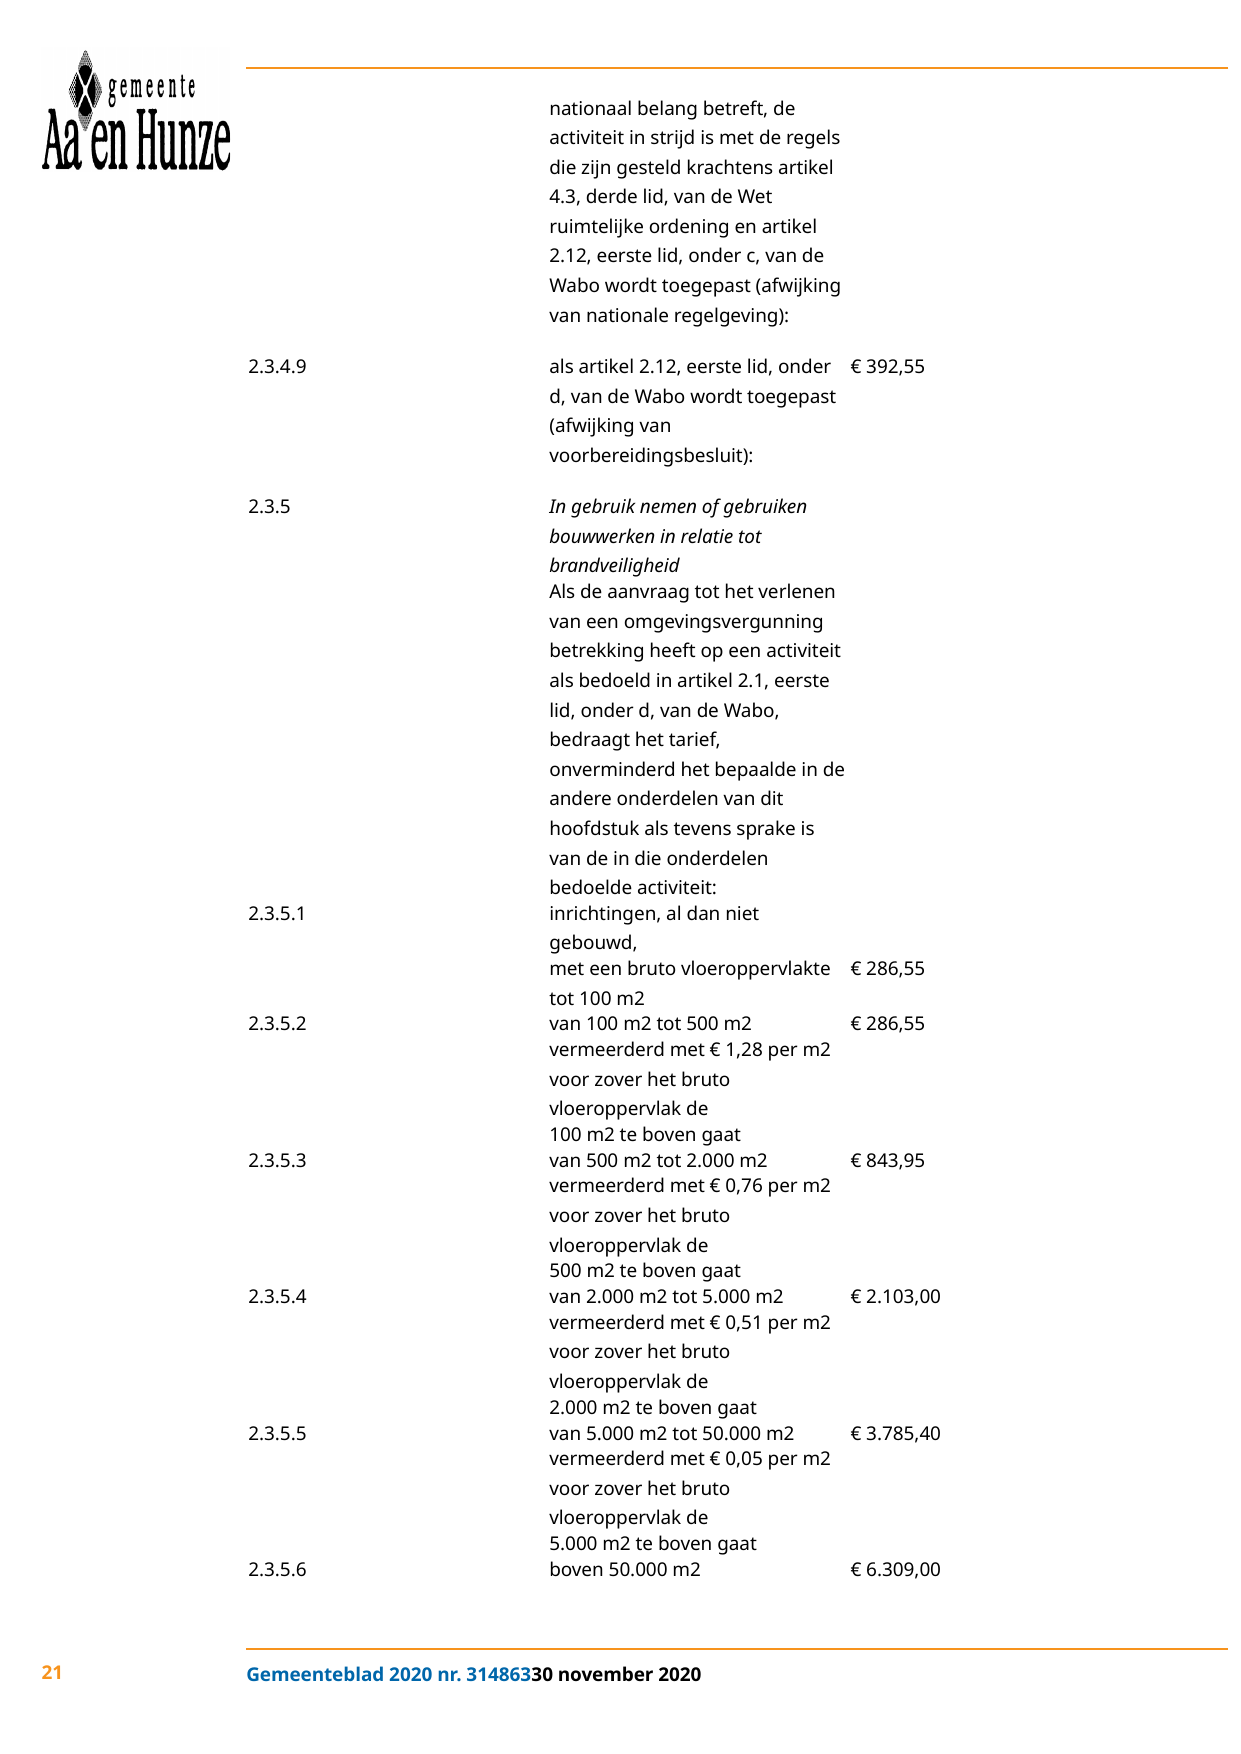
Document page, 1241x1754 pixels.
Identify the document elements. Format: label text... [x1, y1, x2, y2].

table_cell [248, 95, 549, 328]
table_cell nationaal belang betreft, de activiteit in strijd is met de regels die zijn gesteld krachtens artikel 4.3, derde lid, van de Wet ruimtelijke ordening en artikel 2.12, eerste lid, onder c, van de Wabo wordt toegepast (afwijking van nationale regelgeving): [549, 95, 850, 328]
table_cell [248, 1445, 549, 1530]
table_cell Als de aanvraag tot het verlenen van een omgevingsvergunning betrekking heeft op een activiteit als bedoeld in artikel 2.1, eerste lid, onder d, van de Wabo, bedraagt het tarief, onverminderd het bepaalde in de andere onderdelen van dit hoofdstuk als tevens sprake is van de in die onderdelen bedoelde activiteit: [549, 579, 850, 900]
table_cell [248, 1258, 549, 1283]
table_cell boven 50.000 m2 [549, 1556, 850, 1582]
table_cell [850, 1258, 1152, 1283]
table_cell [850, 1445, 1152, 1530]
table_cell 2.3.5.5 [248, 1420, 549, 1445]
table_cell [248, 1394, 549, 1420]
table_cell 2.3.4.9 [248, 353, 549, 468]
table_cell € 2.103,00 [850, 1283, 1152, 1309]
table_cell [248, 1309, 549, 1394]
table_cell [850, 1036, 1152, 1121]
table_cell van 500 m2 tot 2.000 m2 [549, 1147, 850, 1173]
table_cell € 286,55 [850, 1011, 1152, 1036]
table_cell 100 m2 te boven gaat [549, 1121, 850, 1147]
table_cell [248, 1121, 549, 1147]
picture [41, 47, 231, 172]
table_cell vermeerderd met € 0,05 per m2 voor zover het bruto vloeroppervlak de [549, 1445, 850, 1530]
table_cell [248, 1173, 549, 1258]
table_cell van 100 m2 tot 500 m2 [549, 1011, 850, 1036]
table_cell 2.3.5.3 [248, 1147, 549, 1173]
table_cell € 3.785,40 [850, 1420, 1152, 1445]
table_cell 2.3.5 [248, 494, 549, 578]
table_cell 2.3.5.6 [248, 1556, 549, 1582]
table_cell [850, 1121, 1152, 1147]
table_cell In gebruik nemen of gebruiken bouwwerken in relatie tot brandveiligheid [549, 494, 850, 578]
table_cell van 5.000 m2 tot 50.000 m2 [549, 1420, 850, 1445]
table_cell [850, 328, 1152, 353]
table_cell [850, 579, 1152, 900]
table_cell inrichtingen, al dan niet gebouwd, [549, 900, 850, 955]
table_cell [248, 1582, 549, 1607]
table_cell 500 m2 te boven gaat [549, 1258, 850, 1283]
table_cell [850, 1173, 1152, 1258]
table_cell [850, 468, 1152, 493]
table_cell van 2.000 m2 tot 5.000 m2 [549, 1283, 850, 1309]
table_cell [248, 1530, 549, 1556]
table_cell € 392,55 [850, 353, 1152, 468]
table_cell [248, 955, 549, 1011]
table_cell [549, 468, 850, 493]
table_cell [850, 1582, 1152, 1607]
table_cell € 843,95 [850, 1147, 1152, 1173]
table_cell als artikel 2.12, eerste lid, onder d, van de Wabo wordt toegepast (afwijking van voorbereidingsbesluit): [549, 353, 850, 468]
table_cell [850, 95, 1152, 328]
table_cell [850, 1394, 1152, 1420]
table_cell vermeerderd met € 0,76 per m2 voor zover het bruto vloeroppervlak de [549, 1173, 850, 1258]
table_cell € 286,55 [850, 955, 1152, 1011]
table_cell [248, 1036, 549, 1121]
table_cell € 6.309,00 [850, 1556, 1152, 1582]
table_cell [248, 468, 549, 493]
table_cell 5.000 m2 te boven gaat [549, 1530, 850, 1556]
table_cell [850, 1530, 1152, 1556]
table_cell 2.3.5.1 [248, 900, 549, 955]
table_cell [248, 579, 549, 900]
table_cell vermeerderd met € 0,51 per m2 voor zover het bruto vloeroppervlak de [549, 1309, 850, 1394]
table_cell [850, 494, 1152, 578]
table_cell 2.3.5.2 [248, 1011, 549, 1036]
table_cell [549, 1582, 850, 1607]
table_cell [248, 328, 549, 353]
table_cell [850, 1309, 1152, 1394]
table_cell 2.3.5.4 [248, 1283, 549, 1309]
table_cell met een bruto vloeroppervlakte tot 100 m2 [549, 955, 850, 1011]
table_cell [549, 328, 850, 353]
table_cell 2.000 m2 te boven gaat [549, 1394, 850, 1420]
table_cell [850, 900, 1152, 955]
table_cell vermeerderd met € 1,28 per m2 voor zover het bruto vloeroppervlak de [549, 1036, 850, 1121]
